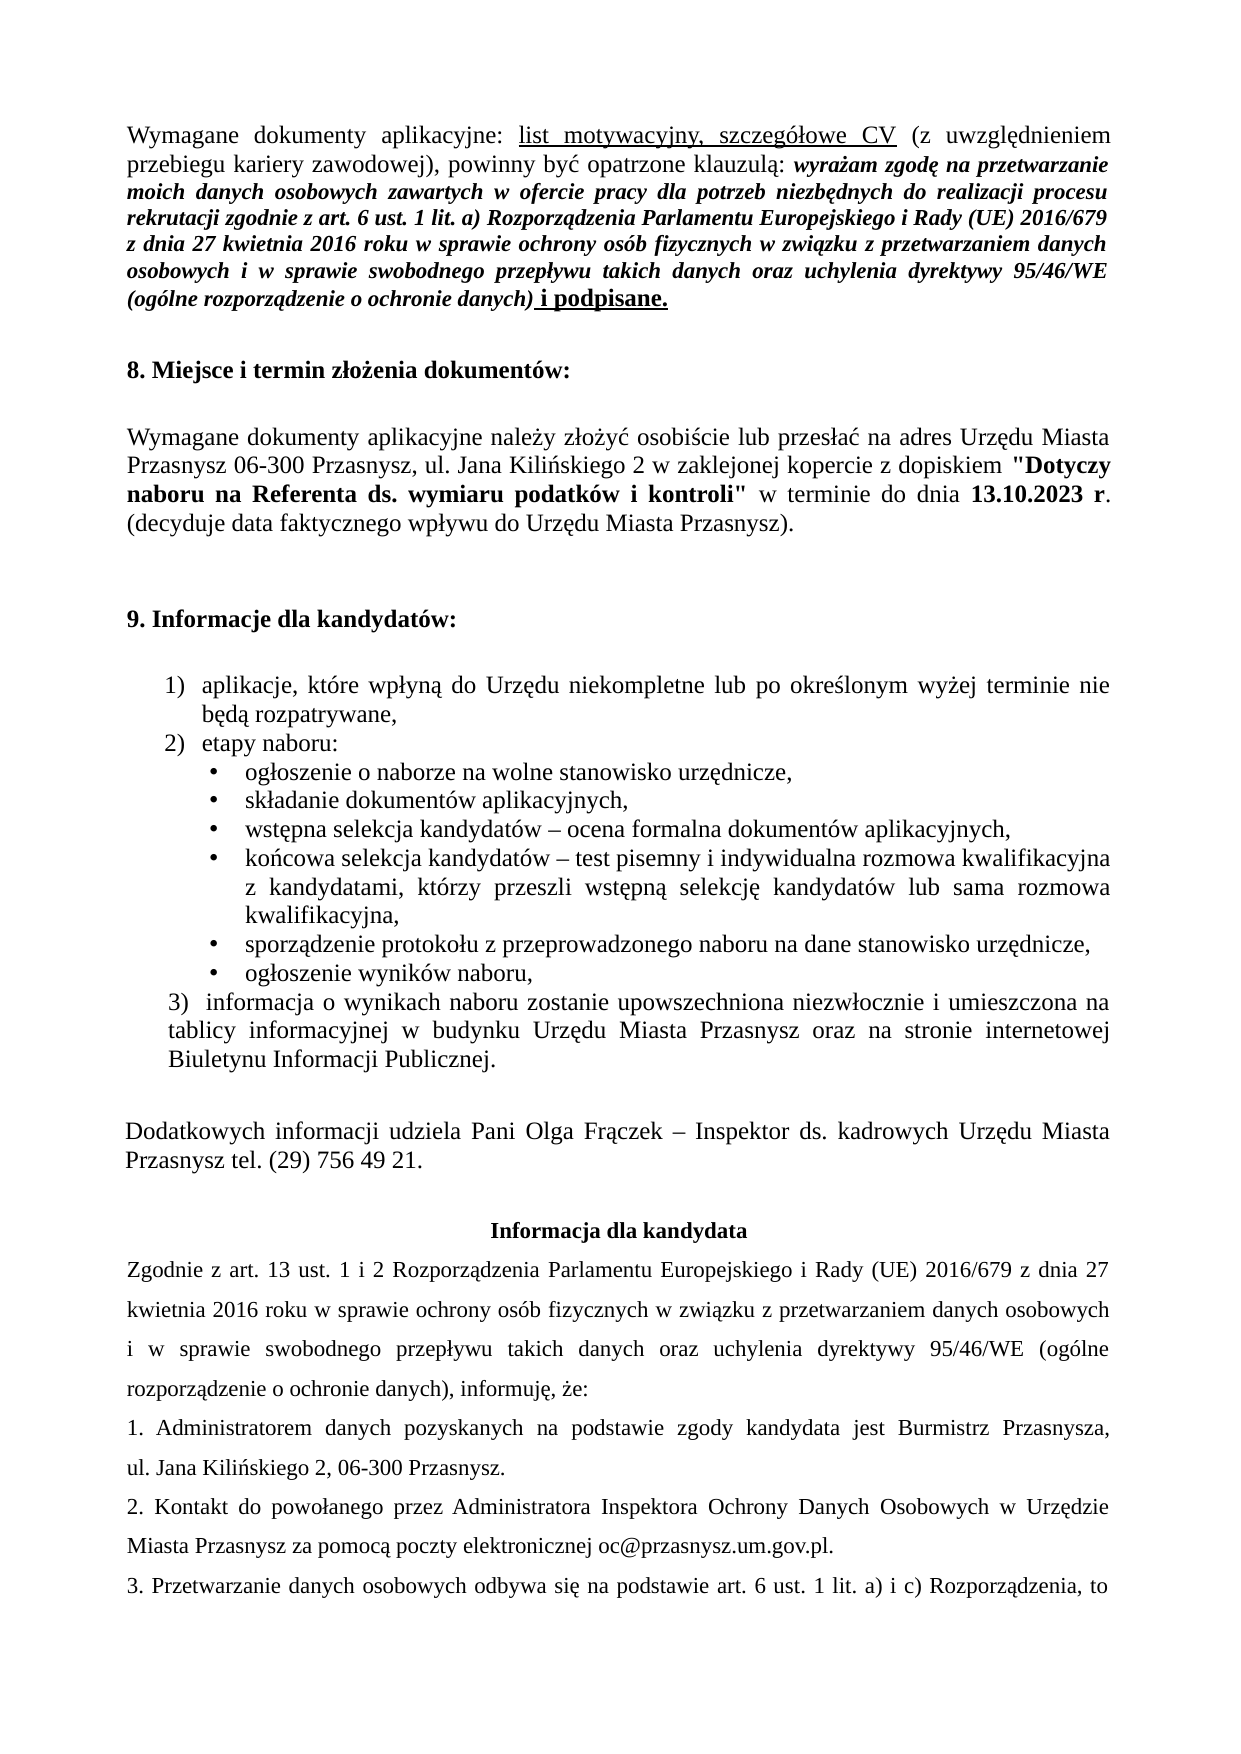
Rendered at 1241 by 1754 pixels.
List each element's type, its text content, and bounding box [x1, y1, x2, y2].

list wstępna selekcja kandydatów – ocena formalna dokumentów aplikacyjnych, [209, 814, 1111, 843]
list 3) informacja o wynikach naboru zostanie upowszechniona niezwłocznie i umieszczona na tablicy informacyjnej w budynku Urzędu Miasta Przasnysz oraz na stronie internetowej Biuletynu Informacji Publicznej. [132, 987, 1111, 1073]
text Wymagane dokumenty aplikacyjne należy złożyć osobiście lub przesłać na adres Urzędu Miasta Przasnysz 06-300 Przasnysz, ul. Jana Kilińskiego 2 w zaklejonej kopercie z dopiskiem "Dotyczy naboru na Referenta ds. wymiaru podatków i kontroli" w terminie do dnia 13.10.2023 r. (decyduje data faktycznego wpływu do Urzędu Miasta Przasnysz). [127, 422, 1111, 537]
list aplikacje, które wpłyną do Urzędu niekompletne lub po określonym wyżej terminie nie będą rozpatrywane, [164, 670, 1111, 728]
list etapy naboru: [164, 728, 1111, 757]
text Informacja dla kandydata [127, 1217, 1111, 1243]
text 8. Miejsce i termin złożenia dokumentów: [127, 355, 1111, 384]
list ogłoszenie wyników naboru, [209, 958, 1111, 987]
text Zgodnie z art. 13 ust. 1 i 2 Rozporządzenia Parlamentu Europejskiego i Rady (UE) 2016/679 z dnia 27 kwietnia 2016 roku w sprawie ochrony osób fizycznych w związku z przetwarzaniem danych osobowych i w sprawie swobodnego przepływu takich danych oraz uchylenia dyrektywy 95/46/WE (ogólne rozporządzenie o ochronie danych), informuję, że: [127, 1256, 1111, 1401]
list składanie dokumentów aplikacyjnych, [209, 785, 1111, 814]
text Dodatkowych informacji udziela Pani Olga Frączek – Inspektor ds. kadrowych Urzędu Miasta Przasnysz tel. (29) 756 49 21. [125, 1116, 1111, 1173]
list sporządzenie protokołu z przeprowadzonego naboru na dane stanowisko urzędnicze, [209, 929, 1111, 958]
list końcowa selekcja kandydatów – test pisemny i indywidualna rozmowa kwalifikacyjna z kandydatami, którzy przeszli wstępną selekcję kandydatów lub sama rozmowa kwalifikacyjna, [209, 843, 1111, 929]
text Wymagane dokumenty aplikacyjne: list motywacyjny, szczegółowe CV (z uwzględnieniem przebiegu kariery zawodowej), powinny być opatrzone klauzulą: wyrażam zgodę na przetwarzanie moich danych osobowych zawartych w ofercie pracy dla potrzeb niezbędnych do realizacji procesu rekrutacji zgodnie z art. 6 ust. 1 lit. a) Rozporządzenia Parlamentu Europejskiego i Rady (UE) 2016/679 z dnia 27 kwietnia 2016 roku w sprawie ochrony osób fizycznych w związku z przetwarzaniem danych osobowych i w sprawie swobodnego przepływu takich danych oraz uchylenia dyrektywy 95/46/WE (ogólne rozporządzenie o ochronie danych) i podpisane. [127, 120, 1111, 312]
list ogłoszenie o naborze na wolne stanowisko urzędnicze, [209, 757, 1111, 785]
text 1. Administratorem danych pozyskanych na podstawie zgody kandydata jest Burmistrz Przasnysza, ul. Jana Kilińskiego 2, 06-300 Przasnysz. [127, 1414, 1111, 1480]
text 2. Kontakt do powołanego przez Administratora Inspektora Ochrony Danych Osobowych w Urzędzie Miasta Przasnysz za pomocą poczty elektronicznej oc@przasnysz.um.gov.pl. [127, 1493, 1111, 1559]
text 3. Przetwarzanie danych osobowych odbywa się na podstawie art. 6 ust. 1 lit. a) i c) Rozporządzenia, to [127, 1572, 1111, 1598]
text 9. Informacje dla kandydatów: [127, 604, 1111, 632]
